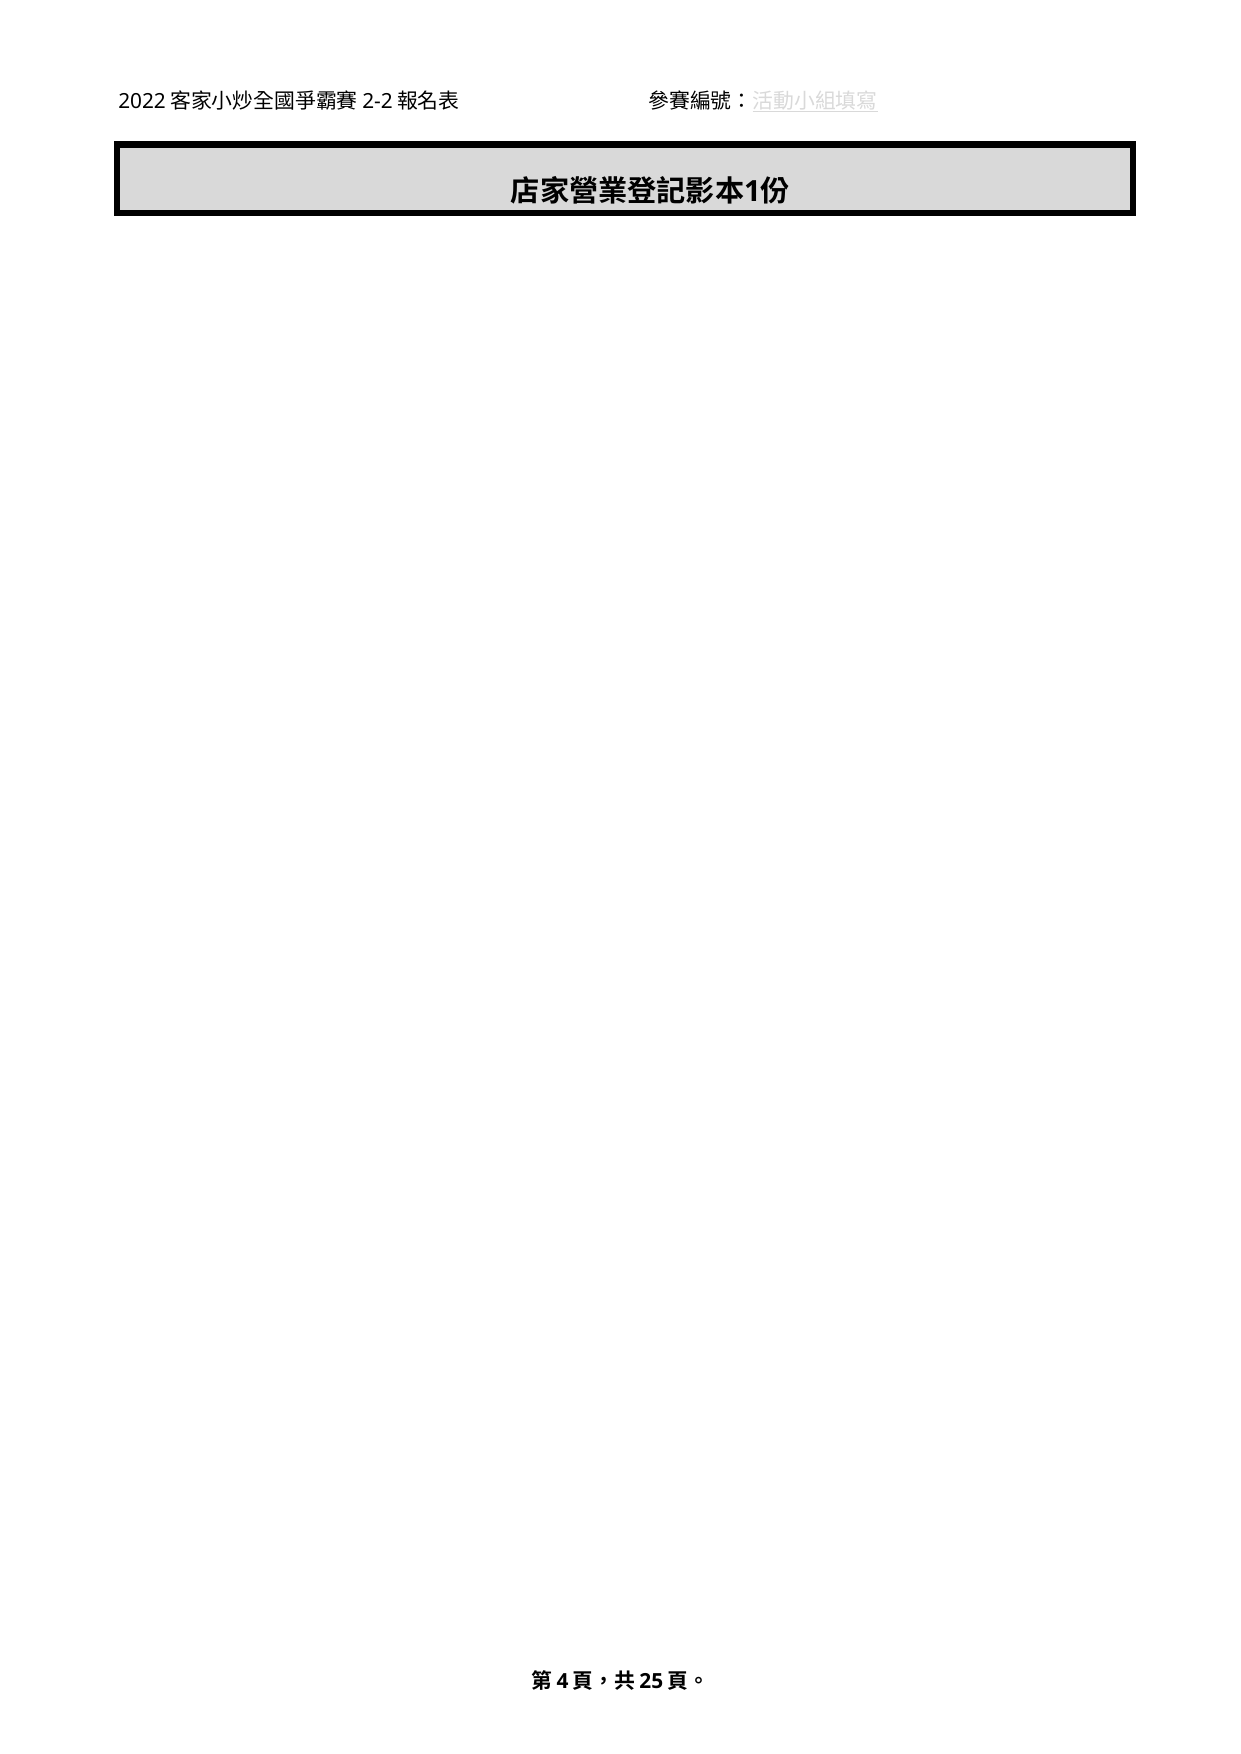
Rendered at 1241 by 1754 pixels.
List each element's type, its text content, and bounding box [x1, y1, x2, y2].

table_header 店家營業登記影本1份 [120, 148, 1130, 210]
